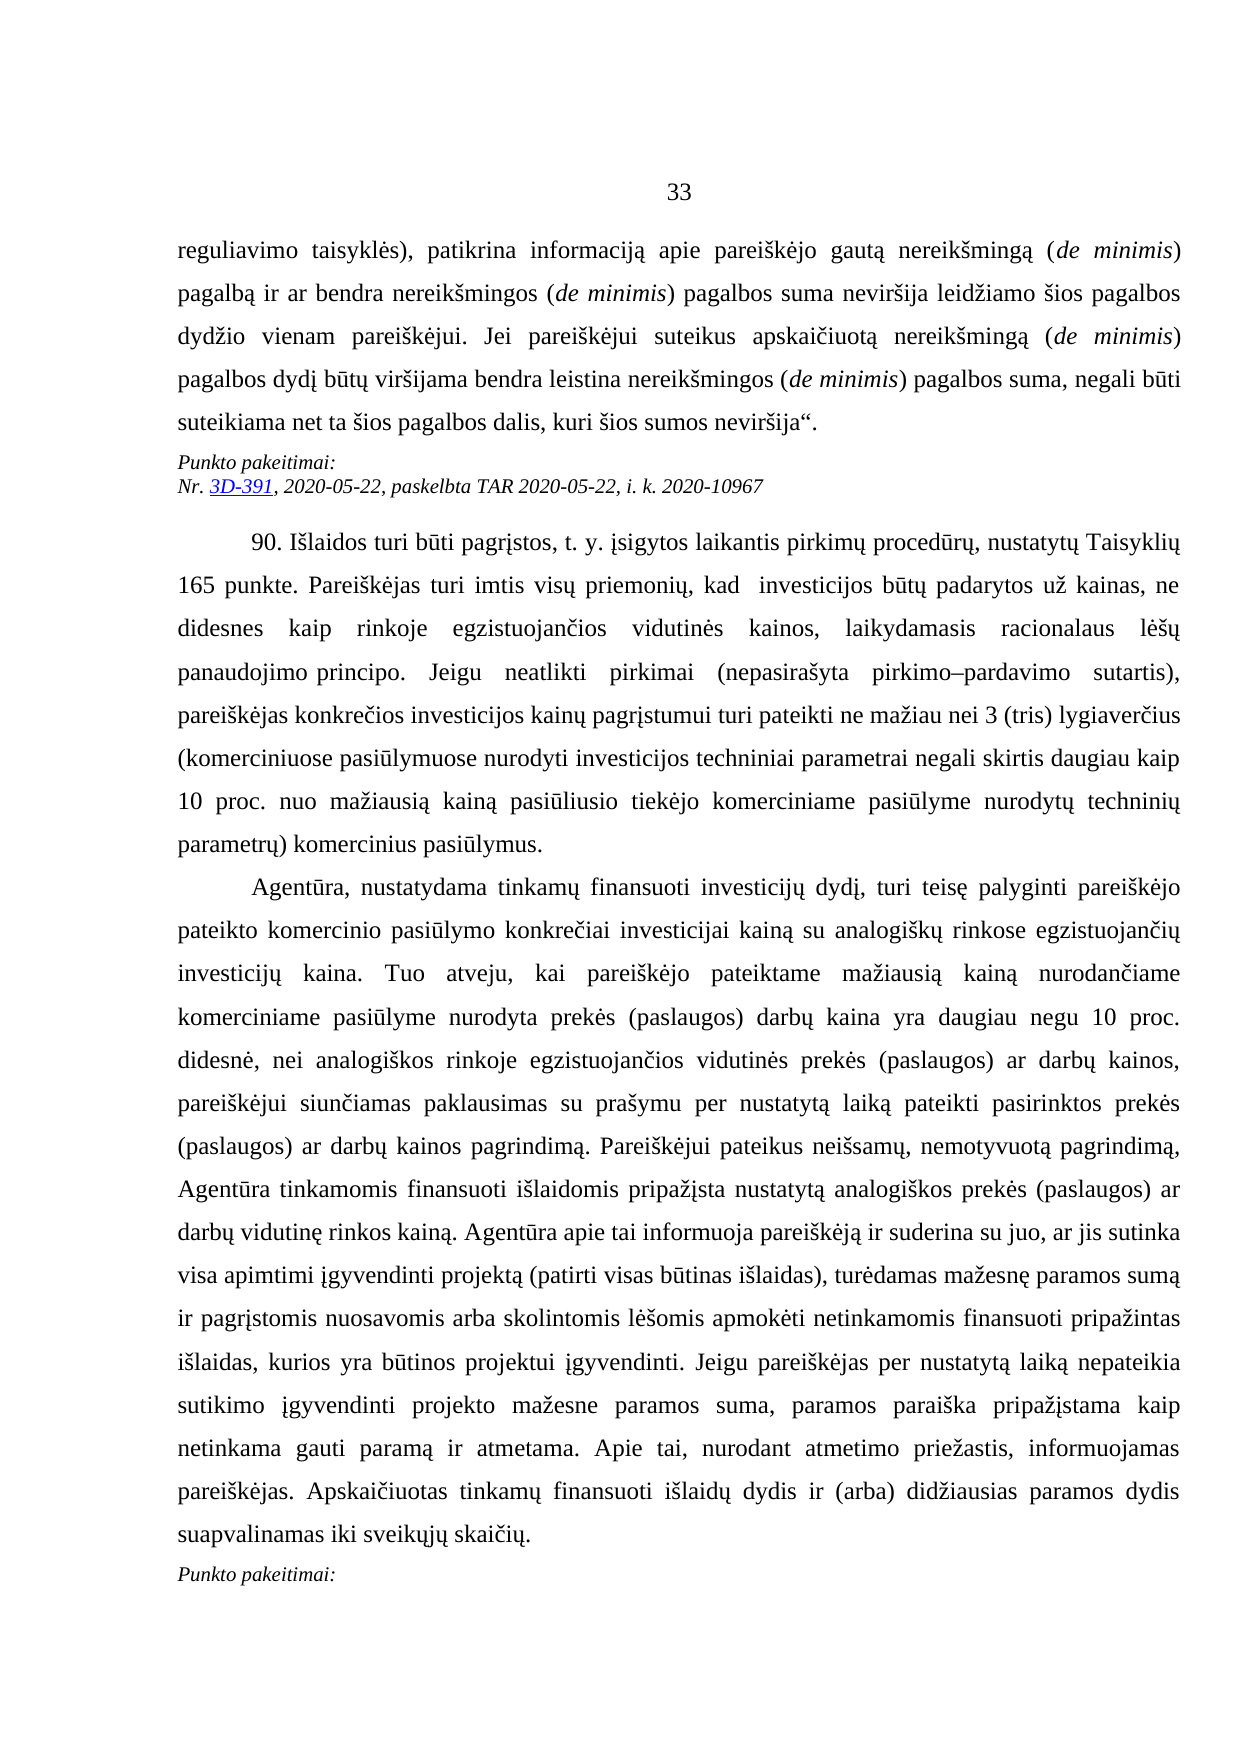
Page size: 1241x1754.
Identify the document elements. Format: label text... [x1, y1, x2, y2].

text Nr. 3D-391, 2020-05-22, paskelbta TAR 2020-05-22, i. k. 2020-10967 [177, 474, 1181, 498]
text reguliavimo taisyklės), patikrina informaciją apie pareiškėjo gautą nereikšmingą (de minimis) pagalbą ir ar bendra nereikšmingos (de minimis) pagalbos suma neviršija leidžiamo šios pagalbos dydžio vienam pareiškėjui. Jei pareiškėjui suteikus apskaičiuotą nereikšmingą (de minimis) pagalbos dydį būtų viršijama bendra leistina nereikšmingos (de minimis) pagalbos suma, negali būti suteikiama net ta šios pagalbos dalis, kuri šios sumos neviršija“. [177, 235, 1181, 436]
text 90. Išlaidos turi būti pagrįstos, t. y. įsigytos laikantis pirkimų procedūrų, nustatytų Taisyklių 165 punkte. Pareiškėjas turi imtis visų priemonių, kad investicijos būtų padarytos už kainas, ne didesnes kaip rinkoje egzistuojančios vidutinės kainos, laikydamasis racionalaus lėšų panaudojimo principo. Jeigu neatlikti pirkimai (nepasirašyta pirkimo–pardavimo sutartis), pareiškėjas konkrečios investicijos kainų pagrįstumui turi pateikti ne mažiau nei 3 (tris) lygiaverčius (komerciniuose pasiūlymuose nurodyti investicijos techniniai parametrai negali skirtis daugiau kaip 10 proc. nuo mažiausią kainą pasiūliusio tiekėjo komerciniame pasiūlyme nurodytų techninių parametrų) komercinius pasiūlymus. [177, 527, 1181, 858]
text Agentūra, nustatydama tinkamų finansuoti investicijų dydį, turi teisę palyginti pareiškėjo pateikto komercinio pasiūlymo konkrečiai investicijai kainą su analogiškų rinkose egzistuojančių investicijų kaina. Tuo atveju, kai pareiškėjo pateiktame mažiausią kainą nurodančiame komerciniame pasiūlyme nurodyta prekės (paslaugos) darbų kaina yra daugiau negu 10 proc. didesnė, nei analogiškos rinkoje egzistuojančios vidutinės prekės (paslaugos) ar darbų kainos, pareiškėjui siunčiamas paklausimas su prašymu per nustatytą laiką pateikti pasirinktos prekės (paslaugos) ar darbų kainos pagrindimą. Pareiškėjui pateikus neišsamų, nemotyvuotą pagrindimą, Agentūra tinkamomis finansuoti išlaidomis pripažįsta nustatytą analogiškos prekės (paslaugos) ar darbų vidutinę rinkos kainą. Agentūra apie tai informuoja pareiškėją ir suderina su juo, ar jis sutinka visa apimtimi įgyvendinti projektą (patirti visas būtinas išlaidas), turėdamas mažesnę paramos sumą ir pagrįstomis nuosavomis arba skolintomis lėšomis apmokėti netinkamomis finansuoti pripažintas išlaidas, kurios yra būtinos projektui įgyvendinti. Jeigu pareiškėjas per nustatytą laiką nepateikia sutikimo įgyvendinti projekto mažesne paramos suma, paramos paraiška pripažįstama kaip netinkama gauti paramą ir atmetama. Apie tai, nurodant atmetimo priežastis, informuojamas pareiškėjas. Apskaičiuotas tinkamų finansuoti išlaidų dydis ir (arba) didžiausias paramos dydis suapvalinamas iki sveikųjų skaičių. [177, 872, 1181, 1548]
text Punkto pakeitimai: [177, 1562, 1181, 1586]
text Punkto pakeitimai: [177, 450, 1181, 474]
